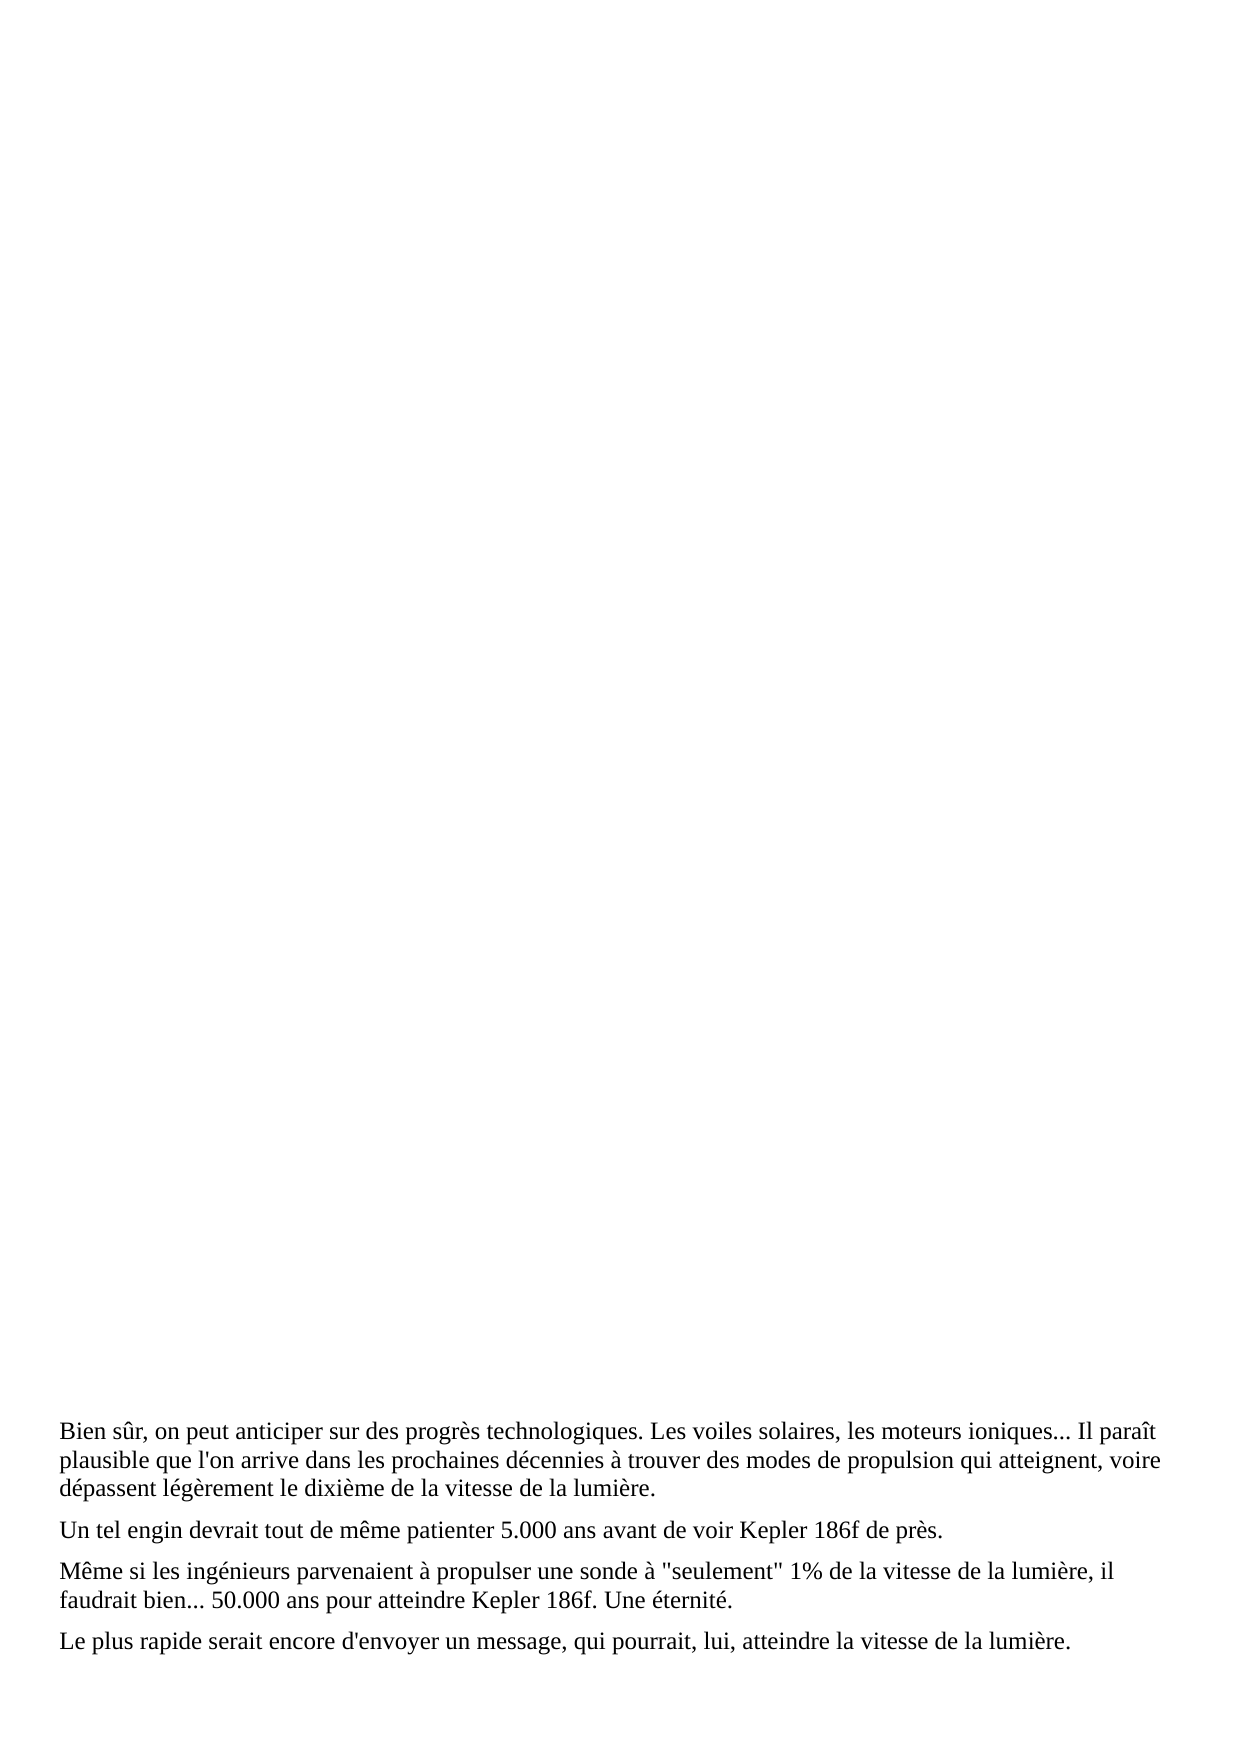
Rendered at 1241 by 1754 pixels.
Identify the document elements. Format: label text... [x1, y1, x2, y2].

text Le plus rapide serait encore d'envoyer un message, qui pourrait, lui, atteindre la vitesse de la lumière. [59, 1626, 1181, 1655]
text Bien sûr, on peut anticiper sur des progrès technologiques. Les voiles solaires, les moteurs ioniques... Il paraît plausible que l'on arrive dans les prochaines décennies à trouver des modes de propulsion qui atteignent, voire dépassent légèrement le dixième de la vitesse de la lumière. [59, 59, 1181, 1502]
text Un tel engin devrait tout de même patienter 5.000 ans avant de voir Kepler 186f de près. [59, 1515, 1181, 1543]
text Même si les ingénieurs parvenaient à propulser une sonde à "seulement" 1% de la vitesse de la lumière, il faudrait bien... 50.000 ans pour atteindre Kepler 186f. Une éternité. [59, 1556, 1181, 1613]
